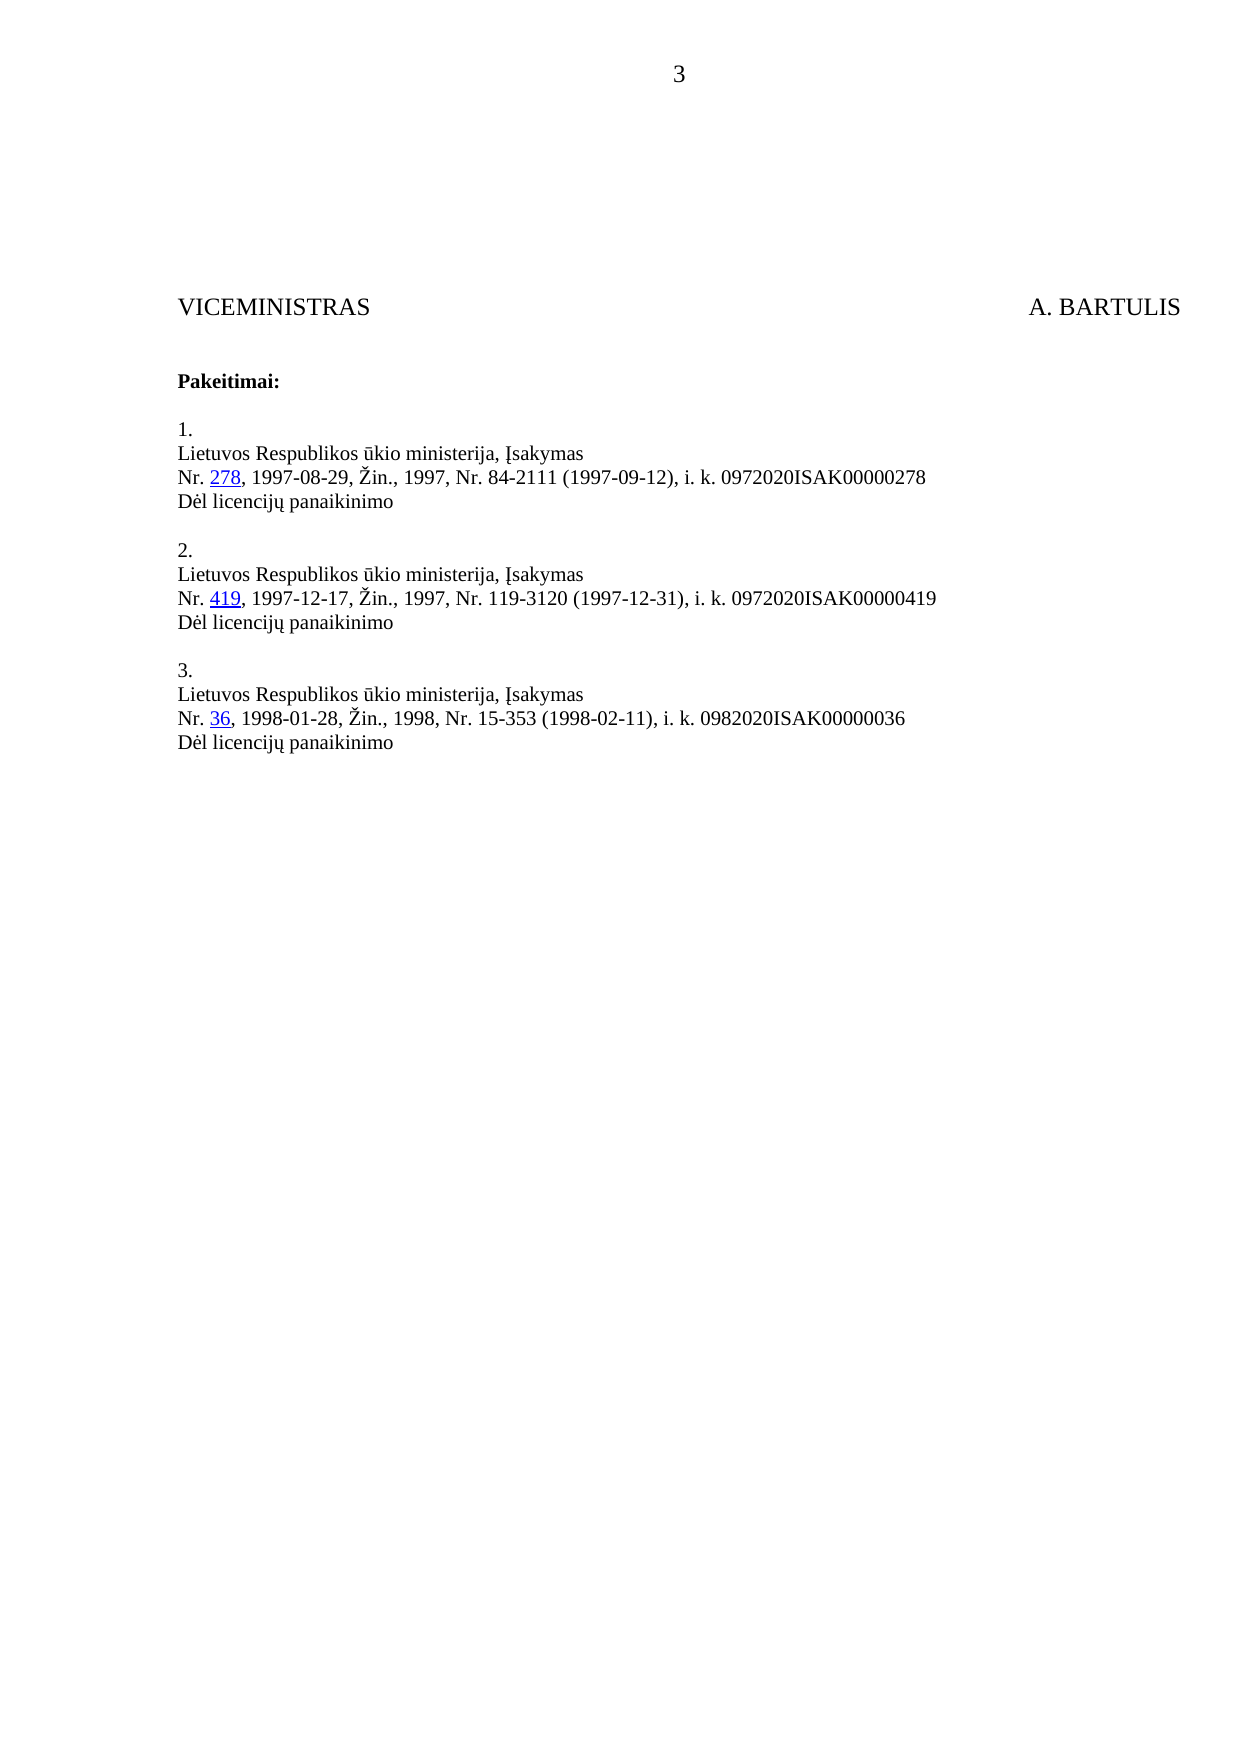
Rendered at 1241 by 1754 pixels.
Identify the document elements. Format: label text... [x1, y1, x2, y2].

text Lietuvos Respublikos ūkio ministerija, Įsakymas [177, 441, 1181, 465]
text 1. [177, 417, 1181, 441]
text Nr. 278, 1997-08-29, Žin., 1997, Nr. 84-2111 (1997-09-12), i. k. 0972020ISAK00000278 [177, 465, 1181, 489]
text Dėl licencijų panaikinimo [177, 610, 1181, 634]
text Dėl licencijų panaikinimo [177, 730, 1181, 754]
text Nr. 36, 1998-01-28, Žin., 1998, Nr. 15-353 (1998-02-11), i. k. 0982020ISAK00000036 [177, 706, 1181, 730]
text 3. [177, 658, 1181, 682]
text VICEMINISTRAS A. BARTULIS [177, 292, 1181, 321]
text Pakeitimai: [177, 369, 1181, 393]
text Nr. 419, 1997-12-17, Žin., 1997, Nr. 119-3120 (1997-12-31), i. k. 0972020ISAK00000419 [177, 586, 1181, 610]
text Lietuvos Respublikos ūkio ministerija, Įsakymas [177, 682, 1181, 706]
text Dėl licencijų panaikinimo [177, 489, 1181, 513]
text 2. [177, 537, 1181, 562]
text Lietuvos Respublikos ūkio ministerija, Įsakymas [177, 562, 1181, 586]
